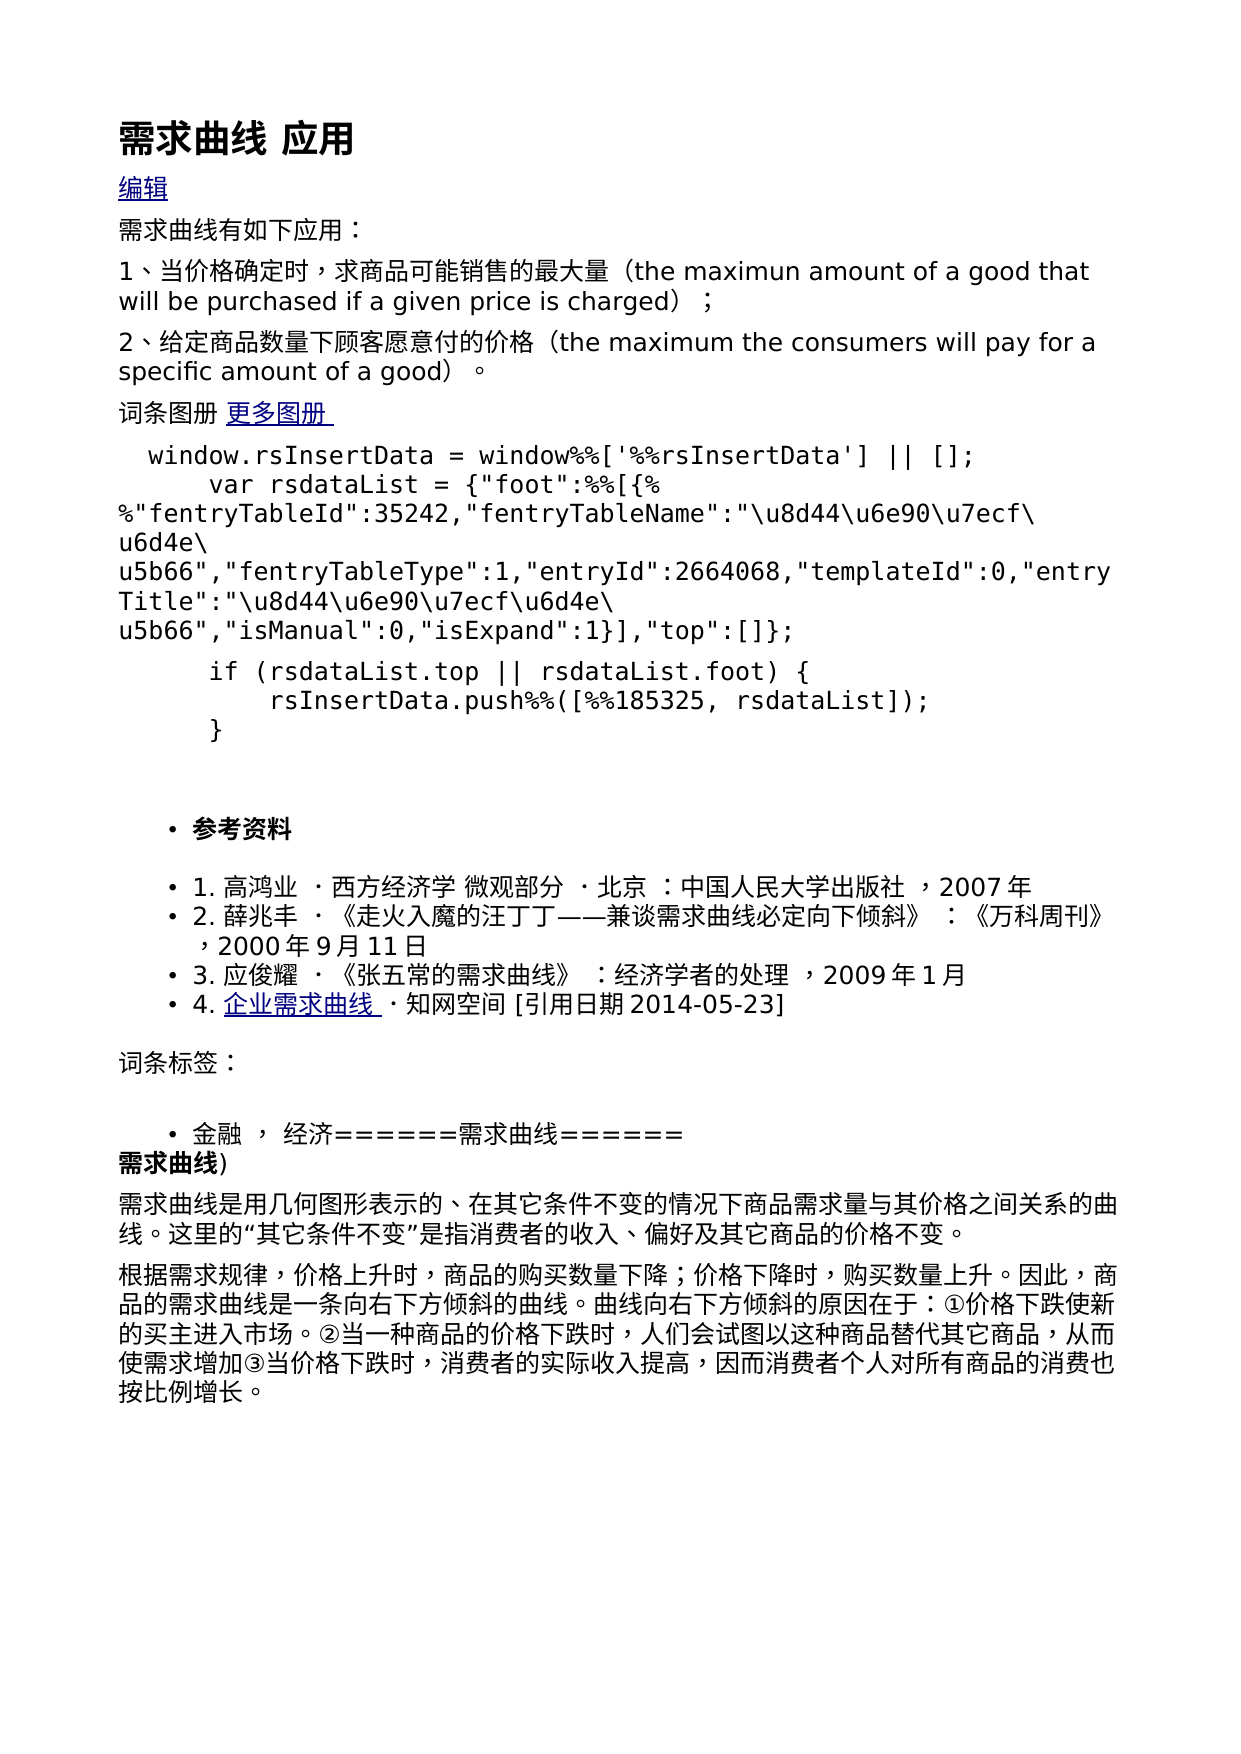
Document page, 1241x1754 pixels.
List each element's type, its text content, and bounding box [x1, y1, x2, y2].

list 2. 薛兆丰 ．《走火入魔的汪丁丁——兼谈需求曲线必定向下倾斜》 ：《万科周刊》 ，2000年9月11日 [177, 903, 1122, 961]
text 需求曲线有如下应用： [118, 216, 1122, 245]
text if (rsdataList.top || rsdataList.foot) { rsInsertData.push%%([%%185325, rsdataList]); } [118, 657, 1122, 773]
list 参考资料 [177, 815, 1122, 844]
list 1. 高鸿业 ．西方经济学 微观部分 ．北京 ：中国人民大学出版社 ，2007年 [177, 873, 1122, 903]
text 1、当价格确定时，求商品可能销售的最大量（the maximun amount of a good that will be purchased if a given price is charged）； [118, 258, 1122, 316]
text 根据需求规律，价格上升时，商品的购买数量下降；价格下降时，购买数量上升。因此，商品的需求曲线是一条向右下方倾斜的曲线。曲线向右下方倾斜的原因在于：①价格下跌使新的买主进入市场。②当一种商品的价格下跌时，人们会试图以这种商品替代其它商品，从而使需求增加③当价格下跌时，消费者的实际收入提高，因而消费者个人对所有商品的消费也按比例增长。 [118, 1262, 1122, 1407]
subtitle 需求曲线 应用 [118, 118, 1122, 162]
list 3. 应俊耀 ．《张五常的需求曲线》 ：经济学者的处理 ，2009年1月 [177, 961, 1122, 990]
text 词条图册 更多图册 [118, 399, 1122, 428]
list 4. 企业需求曲线 ．知网空间 [引用日期2014-05-23] [177, 990, 1122, 1019]
text 需求曲线是用几何图形表示的、在其它条件不变的情况下商品需求量与其价格之间关系的曲线。这里的“其它条件不变”是指消费者的收入、偏好及其它商品的价格不变。 [118, 1191, 1122, 1249]
list 金融 ， 经济======需求曲线====== [177, 1120, 1122, 1149]
text 编辑 [118, 174, 1122, 203]
text 词条标签： [118, 1049, 1122, 1078]
text 需求曲线) [118, 1149, 1122, 1178]
text window.rsInsertData = window%%['%%rsInsertData'] || []; var rsdataList = {"foot":%%[{%%"fentryTableId":35242,"fentryTableName":"\u8d44\u6e90\u7ecf\u6d4e\u5b66","fentryTableType":1,"entryId":2664068,"templateId":0,"entryTitle":"\u8d44\u6e90\u7ecf\u6d4e\u5b66","isManual":0,"isExpand":1}],"top":[]}; [118, 441, 1122, 645]
text 2、给定商品数量下顾客愿意付的价格（the maximum the consumers will pay for a specific amount of a good）。 [118, 328, 1122, 387]
